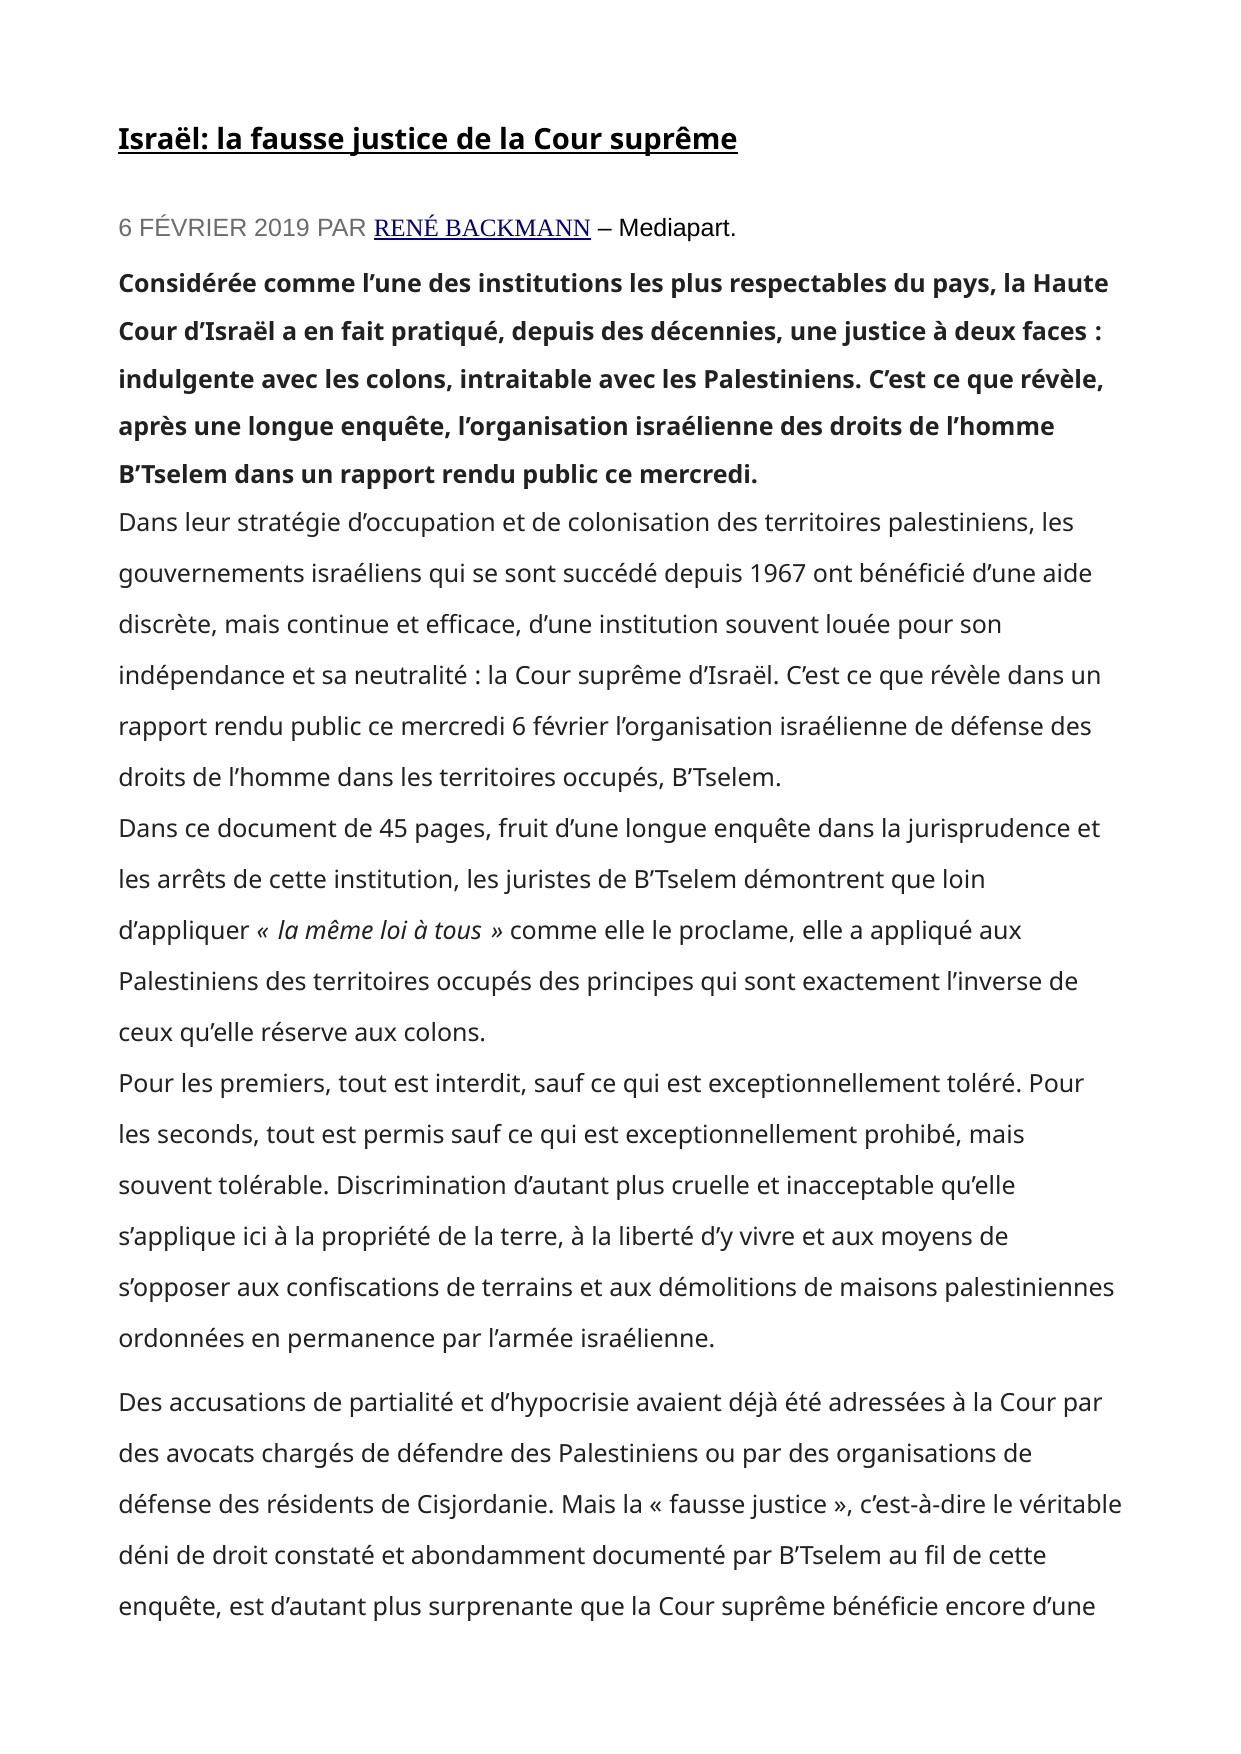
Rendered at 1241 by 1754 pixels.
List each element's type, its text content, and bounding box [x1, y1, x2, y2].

text 6 FÉVRIER 2019 PAR RENÉ BACKMANN – Mediapart. [118, 213, 1122, 242]
text Dans ce document de 45 pages, fruit d’une longue enquête dans la jurisprudence et les arrêts de cette institution, les juristes de B’Tselem démontrent que loin d’appliquer « la même loi à tous » comme elle le proclame, elle a appliqué aux Palestiniens des territoires occupés des principes qui sont exactement l’inverse de ceux qu’elle réserve aux colons. Pour les premiers, tout est interdit, sauf ce qui est exceptionnellement toléré. Pour les seconds, tout est permis sauf ce qui est exceptionnellement prohibé, mais souvent tolérable. Discrimination d’autant plus cruelle et inacceptable qu’elle s’applique ici à la propriété de la terre, à la liberté d’y vivre et aux moyens de s’opposer aux confiscations de terrains et aux démolitions de maisons palestiniennes ordonnées en permanence par l’armée israélienne. [118, 810, 1122, 1355]
text Des accusations de partialité et d’hypocrisie avaient déjà été adressées à la Cour par des avocats chargés de défendre des Palestiniens ou par des organisations de défense des résidents de Cisjordanie. Mais la « fausse justice », c’est-à-dire le véritable déni de droit constaté et abondamment documenté par B’Tselem au fil de cette enquête, est d’autant plus surprenante que la Cour suprême bénéficie encore d’une [118, 1384, 1122, 1623]
text Considérée comme l’une des institutions les plus respectables du pays, la Haute Cour d’Israël a en fait pratiqué, depuis des décennies, une justice à deux faces : indulgente avec les colons, intraitable avec les Palestiniens. C’est ce que révèle, après une longue enquête, l’organisation israélienne des droits de l’homme B’Tselem dans un rapport rendu public ce mercredi. [118, 266, 1122, 491]
text Dans leur stratégie d’occupation et de colonisation des territoires palestiniens, les gouvernements israéliens qui se sont succédé depuis 1967 ont bénéficié d’une aide discrète, mais continue et efficace, d’une institution souvent louée pour son indépendance et sa neutralité : la Cour suprême d’Israël. C’est ce que révèle dans un rapport rendu public ce mercredi 6 février l’organisation israélienne de défense des droits de l’homme dans les territoires occupés, B’Tselem. [118, 504, 1122, 793]
subtitle Israël: la fausse justice de la Cour suprême [118, 118, 1122, 158]
